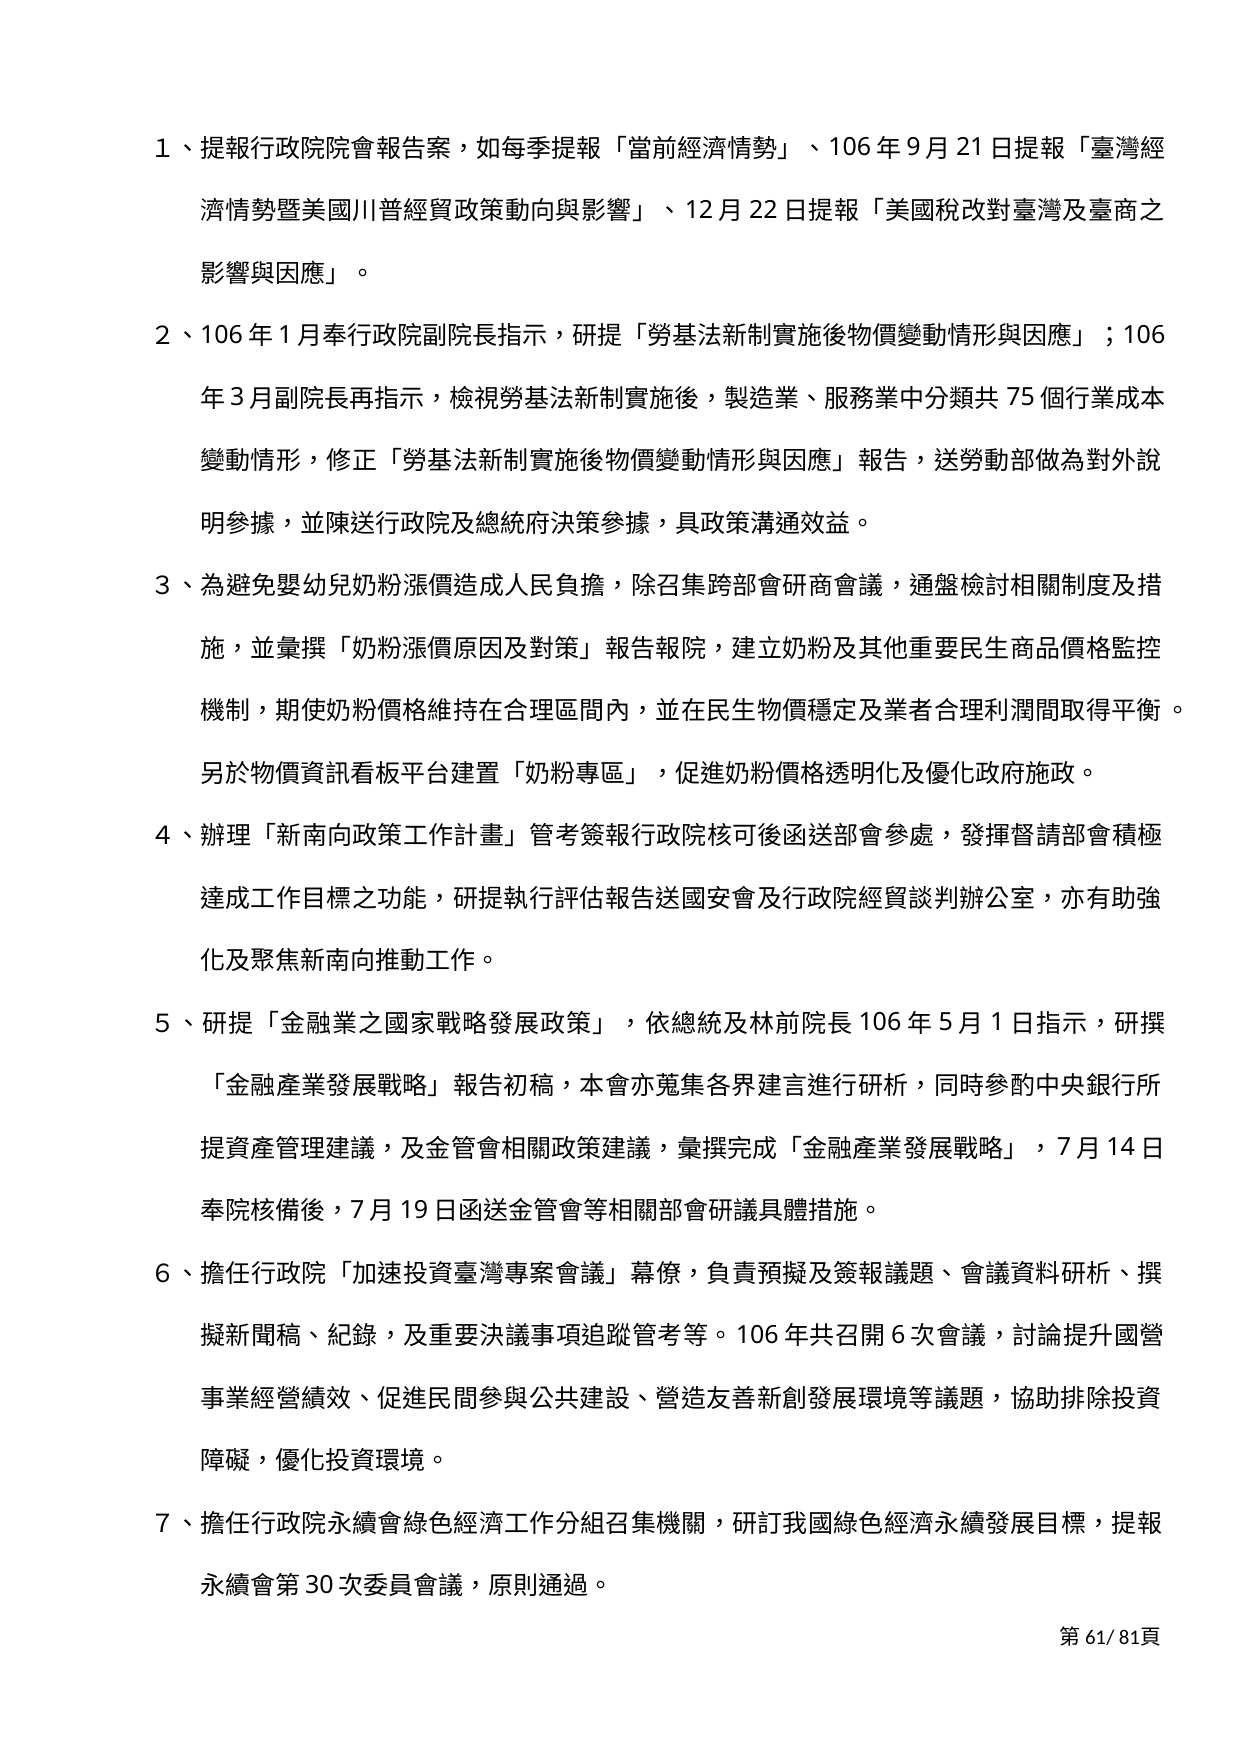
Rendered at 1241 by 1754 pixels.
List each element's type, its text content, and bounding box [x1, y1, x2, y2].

text ２、106年1月奉行政院副院長指示，研提「勞基法新制實施後物價變動情形與因應」；106年3月副院長再指示，檢視勞基法新制實施後，製造業、服務業中分類共75個行業成本變動情形，修正「勞基法新制實施後物價變動情形與因應」報告，送勞動部做為對外說明參據，並陳送行政院及總統府決策參據，具政策溝通效益。 [150, 292, 1165, 542]
text ６、擔任行政院「加速投資臺灣專案會議」幕僚，負責預擬及簽報議題、會議資料研析、撰擬新聞稿、紀錄，及重要決議事項追蹤管考等。106年共召開6次會議，討論提升國營事業經營績效、促進民間參與公共建設、營造友善新創發展環境等議題，協助排除投資障礙，優化投資環境。 [150, 1229, 1165, 1479]
text ３、為避免嬰幼兒奶粉漲價造成人民負擔，除召集跨部會研商會議，通盤檢討相關制度及措施，並彙撰「奶粉漲價原因及對策」報告報院，建立奶粉及其他重要民生商品價格監控機制，期使奶粉價格維持在合理區間內，並在民生物價穩定及業者合理利潤間取得平衡。另於物價資訊看板平台建置「奶粉專區」，促進奶粉價格透明化及優化政府施政。 [150, 542, 1165, 792]
text ７、擔任行政院永續會綠色經濟工作分組召集機關，研訂我國綠色經濟永續發展目標，提報永續會第30次委員會議，原則通過。 [150, 1479, 1165, 1604]
text １、提報行政院院會報告案，如每季提報「當前經濟情勢」、106年9月21日提報「臺灣經濟情勢暨美國川普經貿政策動向與影響」、12月22日提報「美國稅改對臺灣及臺商之影響與因應」。 [150, 104, 1165, 292]
text ５、研提「金融業之國家戰略發展政策」，依總統及林前院長106年5月1日指示，研撰「金融產業發展戰略」報告初稿，本會亦蒐集各界建言進行研析，同時參酌中央銀行所提資產管理建議，及金管會相關政策建議，彙撰完成「金融產業發展戰略」，7月14日奉院核備後，7月19日函送金管會等相關部會研議具體措施。 [150, 979, 1165, 1229]
text ４、辦理「新南向政策工作計畫」管考簽報行政院核可後函送部會參處，發揮督請部會積極達成工作目標之功能，研提執行評估報告送國安會及行政院經貿談判辦公室，亦有助強化及聚焦新南向推動工作。 [150, 792, 1165, 979]
